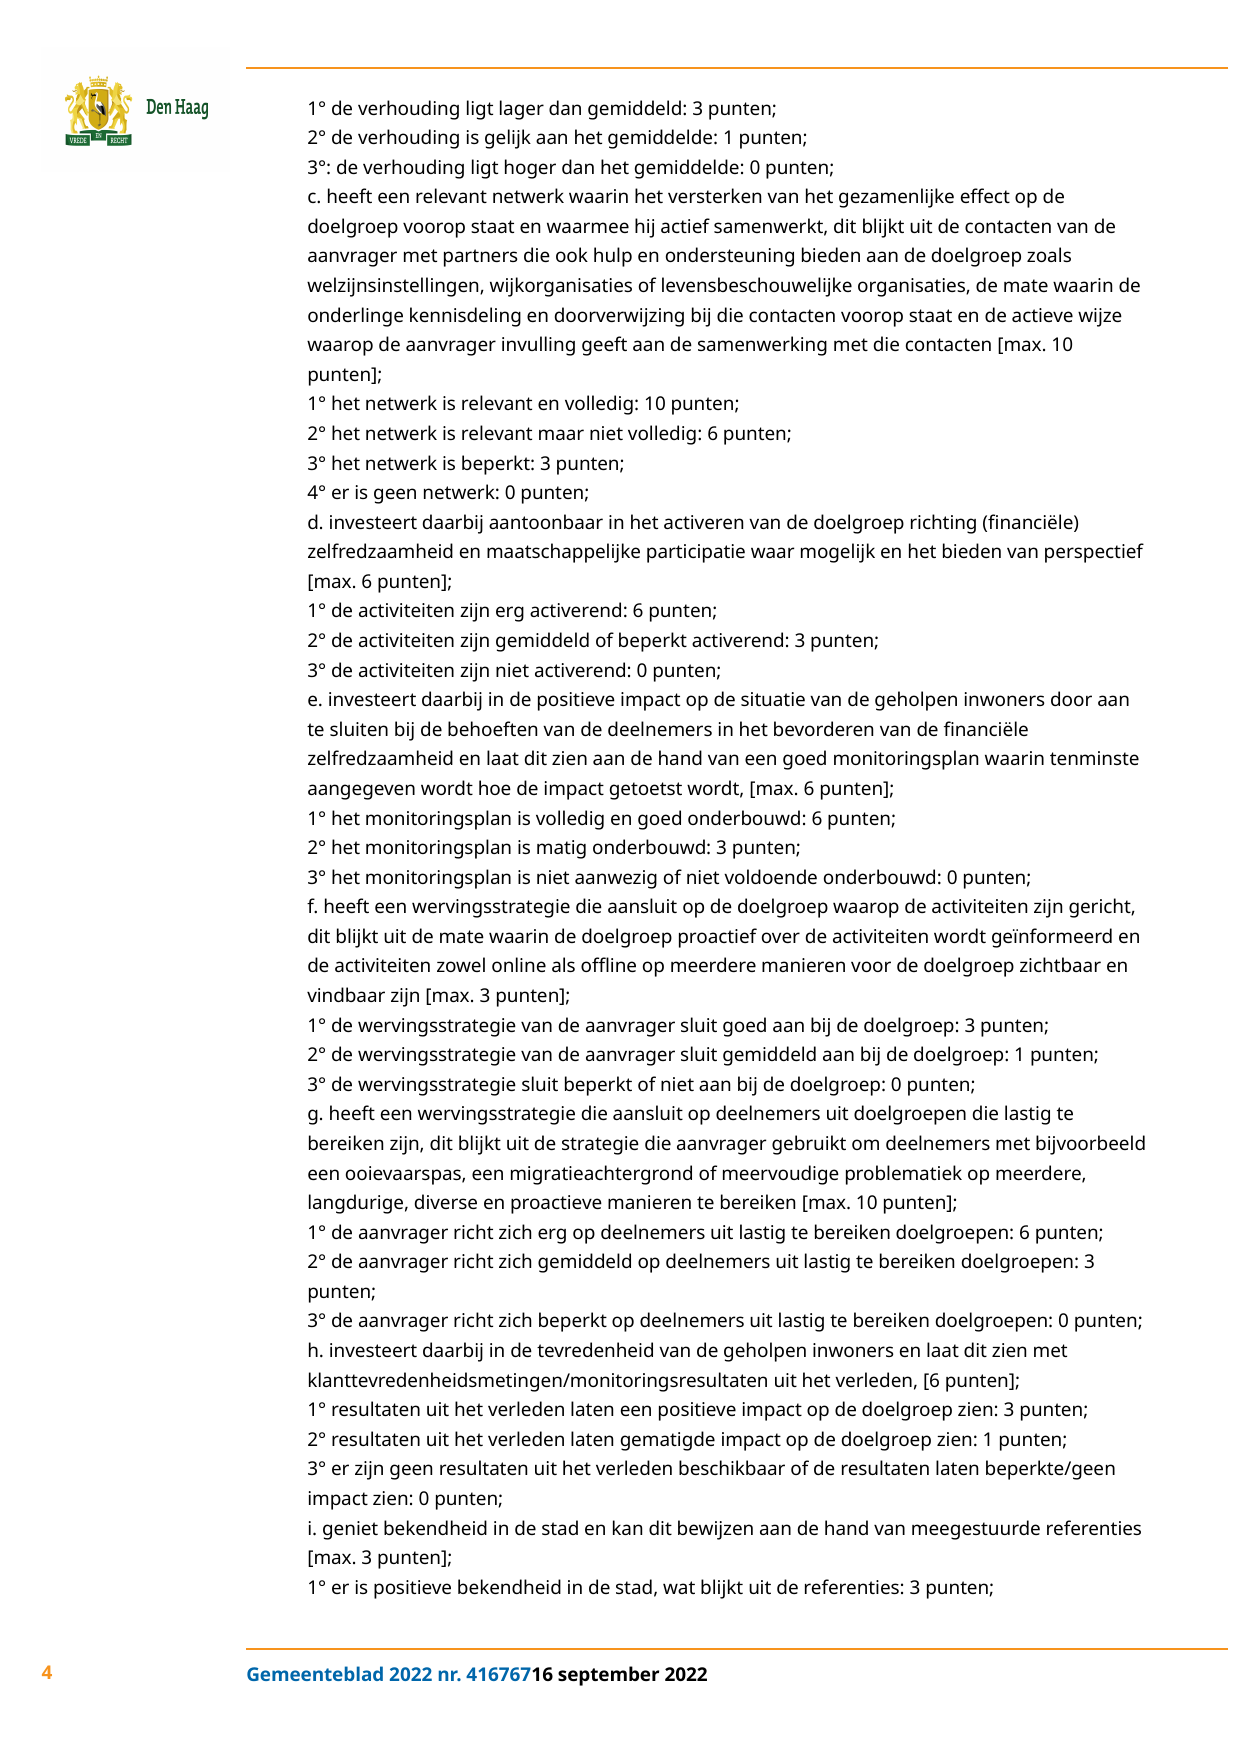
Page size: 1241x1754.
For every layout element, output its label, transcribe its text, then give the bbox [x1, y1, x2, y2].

list 2° de activiteiten zijn gemiddeld of beperkt activerend: 3 punten; [248, 627, 1152, 653]
list c. heeft een relevant netwerk waarin het versterken van het gezamenlijke effect op de doelgroep voorop staat en waarmee hij actief samenwerkt, dit blijkt uit de contacten van de aanvrager met partners die ook hulp en ondersteuning bieden aan de doelgroep zoals welzijnsinstellingen, wijkorganisaties of levensbeschouwelijke organisaties, de mate waarin de onderlinge kennisdeling en doorverwijzing bij die contacten voorop staat en de actieve wijze waarop de aanvrager invulling geeft aan de samenwerking met die contacten [max. 10 punten]; [248, 183, 1152, 387]
list 1° de aanvrager richt zich erg op deelnemers uit lastig te bereiken doelgroepen: 6 punten; [248, 1219, 1152, 1245]
picture [41, 47, 231, 172]
list 2° het netwerk is relevant maar niet volledig: 6 punten; [248, 420, 1152, 446]
list 3° de aanvrager richt zich beperkt op deelnemers uit lastig te bereiken doelgroepen: 0 punten; [248, 1308, 1152, 1333]
list 2° de aanvrager richt zich gemiddeld op deelnemers uit lastig te bereiken doelgroepen: 3 punten; [248, 1248, 1152, 1304]
list 3° het monitoringsplan is niet aanwezig of niet voldoende onderbouwd: 0 punten; [248, 864, 1152, 890]
list e. investeert daarbij in de positieve impact op de situatie van de geholpen inwoners door aan te sluiten bij de behoeften van de deelnemers in het bevorderen van de financiële zelfredzaamheid en laat dit zien aan de hand van een goed monitoringsplan waarin tenminste aangegeven wordt hoe de impact getoetst wordt, [max. 6 punten]; [248, 686, 1152, 801]
list 2° resultaten uit het verleden laten gematigde impact op de doelgroep zien: 1 punten; [248, 1426, 1152, 1452]
list i. geniet bekendheid in de stad en kan dit bewijzen aan de hand van meegestuurde referenties [max. 3 punten]; [248, 1515, 1152, 1570]
list 3° er zijn geen resultaten uit het verleden beschikbaar of de resultaten laten beperkte/geen impact zien: 0 punten; [248, 1456, 1152, 1511]
list 2° de verhouding is gelijk aan het gemiddelde: 1 punten; [248, 124, 1152, 150]
list h. investeert daarbij in de tevredenheid van de geholpen inwoners en laat dit zien met klanttevredenheidsmetingen/monitoringsresultaten uit het verleden, [6 punten]; [248, 1337, 1152, 1393]
list 4° er is geen netwerk: 0 punten; [248, 479, 1152, 505]
list 1° de wervingsstrategie van de aanvrager sluit goed aan bij de doelgroep: 3 punten; [248, 1012, 1152, 1038]
list g. heeft een wervingsstrategie die aansluit op deelnemers uit doelgroepen die lastig te bereiken zijn, dit blijkt uit de strategie die aanvrager gebruikt om deelnemers met bijvoorbeeld een ooievaarspas, een migratieachtergrond of meervoudige problematiek op meerdere, langdurige, diverse en proactieve manieren te bereiken [max. 10 punten]; [248, 1101, 1152, 1215]
list f. heeft een wervingsstrategie die aansluit op de doelgroep waarop de activiteiten zijn gericht, dit blijkt uit de mate waarin de doelgroep proactief over de activiteiten wordt geïnformeerd en de activiteiten zowel online als offline op meerdere manieren voor de doelgroep zichtbaar en vindbaar zijn [max. 3 punten]; [248, 893, 1152, 1008]
list 3° het netwerk is beperkt: 3 punten; [248, 450, 1152, 476]
list 1° er is positieve bekendheid in de stad, wat blijkt uit de referenties: 3 punten; [248, 1574, 1152, 1600]
list 1° de activiteiten zijn erg activerend: 6 punten; [248, 598, 1152, 623]
list 3° de activiteiten zijn niet activerend: 0 punten; [248, 657, 1152, 683]
list 1° het netwerk is relevant en volledig: 10 punten; [248, 391, 1152, 416]
list 1° de verhouding ligt lager dan gemiddeld: 3 punten; [248, 95, 1152, 121]
list 3° de wervingsstrategie sluit beperkt of niet aan bij de doelgroep: 0 punten; [248, 1071, 1152, 1097]
list 3°: de verhouding ligt hoger dan het gemiddelde: 0 punten; [248, 154, 1152, 180]
list 1° resultaten uit het verleden laten een positieve impact op de doelgroep zien: 3 punten; [248, 1396, 1152, 1422]
list 1° het monitoringsplan is volledig en goed onderbouwd: 6 punten; [248, 805, 1152, 831]
list d. investeert daarbij aantoonbaar in het activeren van de doelgroep richting (financiële) zelfredzaamheid en maatschappelijke participatie waar mogelijk en het bieden van perspectief [max. 6 punten]; [248, 509, 1152, 594]
list 2° de wervingsstrategie van de aanvrager sluit gemiddeld aan bij de doelgroep: 1 punten; [248, 1041, 1152, 1067]
list 2° het monitoringsplan is matig onderbouwd: 3 punten; [248, 834, 1152, 860]
